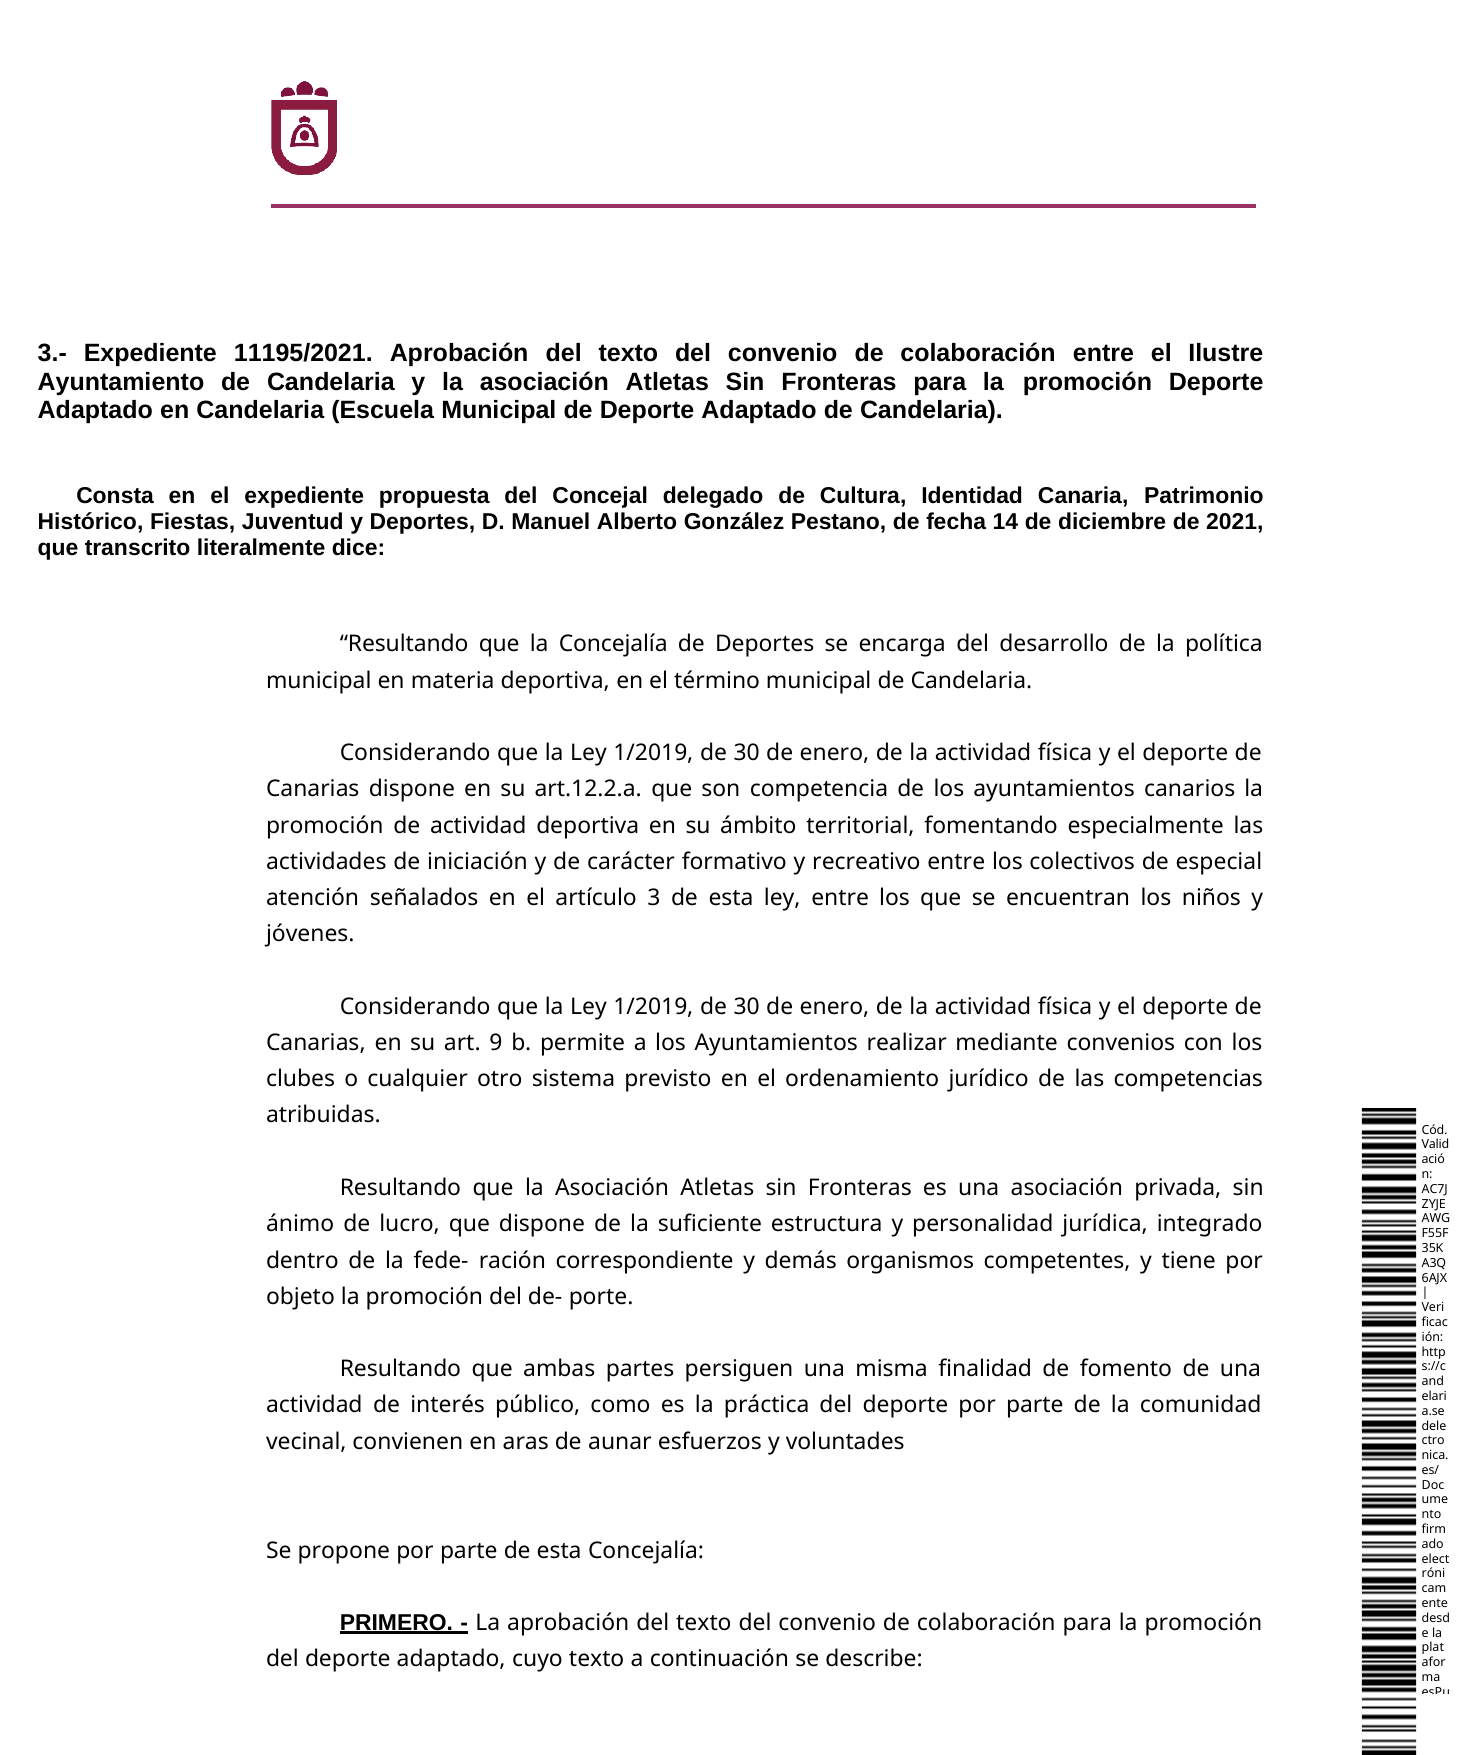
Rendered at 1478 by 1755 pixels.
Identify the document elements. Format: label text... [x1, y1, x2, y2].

subtitle Consta en el expediente propuesta del Concejal delegado de Cultura, Identidad Canaria, Patrimonio Histórico, Fiestas, Juventud y Deportes, D. Manuel Alberto González Pestano, de fecha 14 de diciembre de 2021, que transcrito literalmente dice: [37, 482, 1263, 561]
text Considerando que la Ley 1/2019, de 30 de enero, de la actividad física y el deporte de Canarias dispone en su art.12.2.a. que son competencia de los ayuntamientos canarios la promoción de actividad deportiva en su ámbito territorial, fomentando especialmente las actividades de iniciación y de carácter formativo y recreativo entre los colectivos de especial atención señalados en el artículo 3 de esta ley, entre los que se encuentran los niños y jóvenes. [266, 736, 1263, 949]
text Cód. Validación: AC7JZYJEAWGF55F35KA3Q6AJX | Verificación: https://candelaria.sedelectronica.es/ Documento firmado electrónicamente desde la plataforma esPublico Gestiona | Página 12 de 103 [1421, 1123, 1450, 1694]
text Se propone por parte de esta Concejalía: [266, 1534, 1361, 1565]
text “Resultando que la Concejalía de Deportes se encarga del desarrollo de la política municipal en materia deportiva, en el término municipal de Candelaria. [266, 627, 1263, 695]
text PRIMERO. - La aprobación del texto del convenio de colaboración para la promoción del deporte adaptado, cuyo texto a continuación se describe: [266, 1606, 1263, 1673]
text Considerando que la Ley 1/2019, de 30 de enero, de la actividad física y el deporte de Canarias, en su art. 9 b. permite a los Ayuntamientos realizar mediante convenios con los clubes o cualquier otro sistema previsto en el ordenamiento jurídico de las competencias atribuidas. [266, 990, 1263, 1130]
subtitle 3.- Expediente 11195/2021. Aprobación del texto del convenio de colaboración entre el Ilustre Ayuntamiento de Candelaria y la asociación Atletas Sin Fronteras para la promoción Deporte Adaptado en Candelaria (Escuela Municipal de Deporte Adaptado de Candelaria). [37, 338, 1263, 424]
text Resultando que ambas partes persiguen una misma finalidad de fomento de una actividad de interés público, como es la práctica del deporte por parte de la comunidad vecinal, convienen en aras de aunar esfuerzos y voluntades [266, 1352, 1263, 1456]
text Resultando que la Asociación Atletas sin Fronteras es una asociación privada, sin ánimo de lucro, que dispone de la suficiente estructura y personalidad jurídica, integrado dentro de la fede- ración correspondiente y demás organismos competentes, y tiene por objeto la promoción del de- porte. [266, 1171, 1264, 1311]
